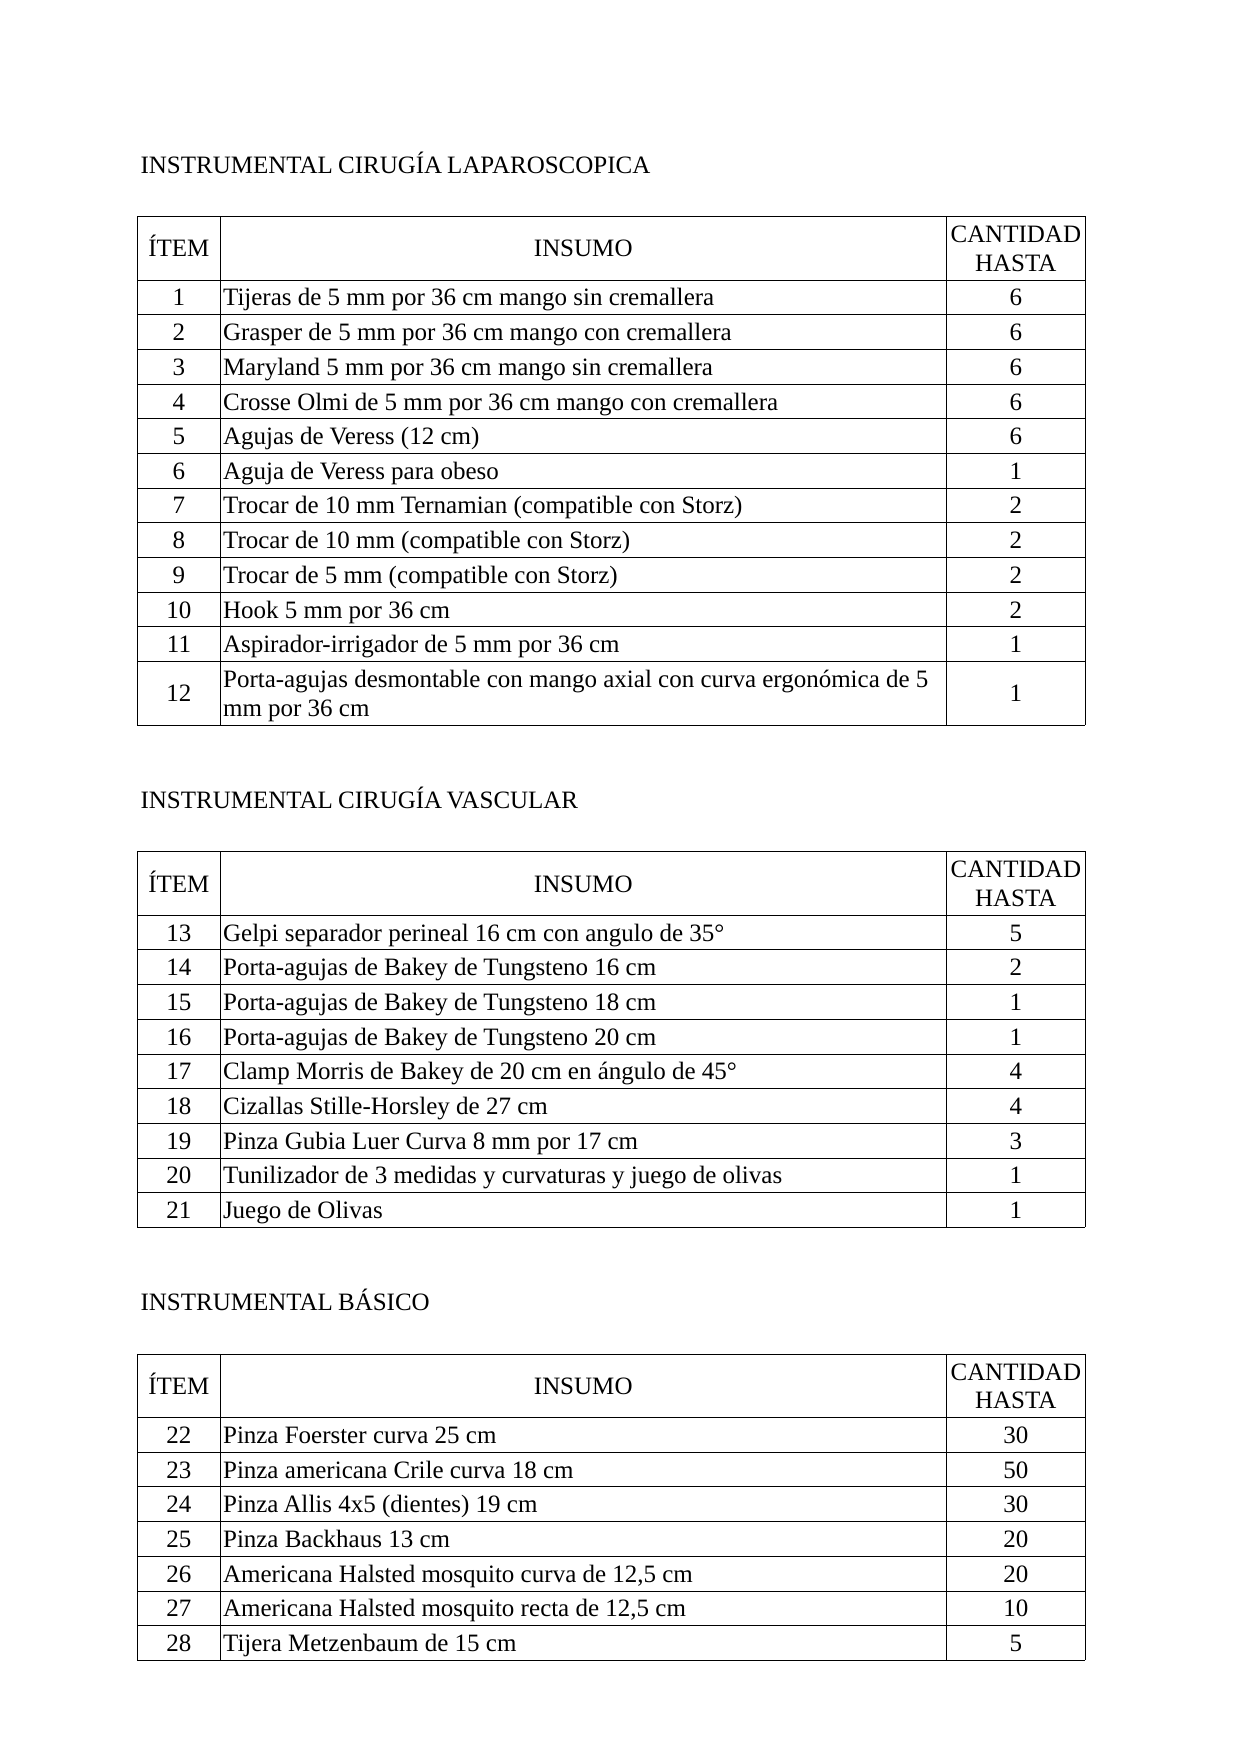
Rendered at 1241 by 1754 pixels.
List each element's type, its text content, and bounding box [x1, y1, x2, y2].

table_cell Grasper de 5 mm por 36 cm mango con cremallera [221, 315, 946, 349]
table_cell 5 [947, 1626, 1085, 1660]
table_cell 19 [138, 1124, 220, 1157]
table_header INSTRUMENTAL CIRUGÍA VASCULAR [138, 782, 1085, 817]
table_header INSTRUMENTAL BÁSICO [138, 1285, 1085, 1319]
table_cell Trocar de 10 mm Ternamian (compatible con Storz) [221, 489, 946, 522]
table_cell 25 [138, 1522, 220, 1556]
table_cell Pinza Allis 4x5 (dientes) 19 cm [221, 1487, 946, 1521]
table_cell Tijeras de 5 mm por 36 cm mango sin cremallera [221, 281, 946, 314]
table_cell 26 [138, 1557, 220, 1591]
table_cell 1 [947, 454, 1085, 488]
table_cell Trocar de 10 mm (compatible con Storz) [221, 523, 946, 557]
table_cell Trocar de 5 mm (compatible con Storz) [221, 558, 946, 592]
table_cell 21 [138, 1193, 220, 1227]
table_cell 8 [138, 523, 220, 557]
table_cell 14 [138, 950, 220, 984]
table_cell Tunilizador de 3 medidas y curvaturas y juego de olivas [221, 1159, 946, 1192]
table_cell INSUMO [221, 217, 946, 279]
table_cell 7 [138, 489, 220, 522]
table_cell 22 [138, 1418, 220, 1452]
table_cell ÍTEM [138, 217, 220, 279]
table_cell Maryland 5 mm por 36 cm mango sin cremallera [221, 350, 946, 383]
table_cell 6 [947, 419, 1085, 453]
table_cell Porta-agujas de Bakey de Tungsteno 18 cm [221, 985, 946, 1019]
table_cell Porta-agujas de Bakey de Tungsteno 20 cm [221, 1020, 946, 1053]
table_cell 1 [947, 1020, 1085, 1053]
table_cell 2 [947, 523, 1085, 557]
table_cell 17 [138, 1055, 220, 1088]
table_cell 2 [947, 593, 1085, 626]
table_cell 30 [947, 1487, 1085, 1521]
table_cell 27 [138, 1592, 220, 1625]
table_cell 6 [947, 315, 1085, 349]
table_cell Americana Halsted mosquito curva de 12,5 cm [221, 1557, 946, 1591]
table_cell [946, 817, 1085, 851]
table_cell 6 [947, 385, 1085, 418]
table_cell Pinza Gubia Luer Curva 8 mm por 17 cm [221, 1124, 946, 1157]
table_cell 18 [138, 1089, 220, 1123]
table_cell Agujas de Veress (12 cm) [221, 419, 946, 453]
table_cell 6 [947, 350, 1085, 383]
table_cell 15 [138, 985, 220, 1019]
table_cell 1 [947, 1159, 1085, 1192]
table_cell 28 [138, 1626, 220, 1660]
table_cell 13 [138, 916, 220, 949]
table_cell 10 [947, 1592, 1085, 1625]
table_header INSTRUMENTAL CIRUGÍA LAPAROSCOPICA [138, 147, 1085, 181]
table_cell Pinza Backhaus 13 cm [221, 1522, 946, 1556]
table_cell Gelpi separador perineal 16 cm con angulo de 35° [221, 916, 946, 949]
table_cell [138, 1319, 220, 1354]
table_cell [220, 817, 946, 851]
table_cell Aguja de Veress para obeso [221, 454, 946, 488]
table_cell [138, 181, 220, 216]
table_cell Cizallas Stille-Horsley de 27 cm [221, 1089, 946, 1123]
table_cell Americana Halsted mosquito recta de 12,5 cm [221, 1592, 946, 1625]
table_cell [220, 181, 946, 216]
table_cell 10 [138, 593, 220, 626]
table_cell ÍTEM [138, 1355, 220, 1417]
table_cell 4 [947, 1055, 1085, 1088]
table_cell 23 [138, 1453, 220, 1486]
table_cell 4 [138, 385, 220, 418]
table_cell 9 [138, 558, 220, 592]
table_cell 20 [947, 1557, 1085, 1591]
table_cell 3 [947, 1124, 1085, 1157]
table_cell 30 [947, 1418, 1085, 1452]
table_cell [138, 817, 220, 851]
table_cell [946, 1319, 1085, 1354]
table_cell 2 [138, 315, 220, 349]
table_cell 4 [947, 1089, 1085, 1123]
table_cell CANTIDAD HASTA [947, 1355, 1085, 1417]
table_cell 3 [138, 350, 220, 383]
table_cell CANTIDAD HASTA [947, 217, 1085, 279]
table_cell Tijera Metzenbaum de 15 cm [221, 1626, 946, 1660]
table_cell Clamp Morris de Bakey de 20 cm en ángulo de 45° [221, 1055, 946, 1088]
table_cell 5 [947, 916, 1085, 949]
table_cell Crosse Olmi de 5 mm por 36 cm mango con cremallera [221, 385, 946, 418]
table_cell 11 [138, 627, 220, 661]
table_cell Pinza Foerster curva 25 cm [221, 1418, 946, 1452]
table_cell CANTIDAD HASTA [947, 852, 1085, 915]
table_cell 1 [947, 627, 1085, 661]
table_cell 16 [138, 1020, 220, 1053]
table_cell Juego de Olivas [221, 1193, 946, 1227]
table_cell 2 [947, 950, 1085, 984]
table_cell Pinza americana Crile curva 18 cm [221, 1453, 946, 1486]
table_cell 1 [138, 281, 220, 314]
table_cell 2 [947, 489, 1085, 522]
table_cell 6 [138, 454, 220, 488]
table_cell 1 [947, 1193, 1085, 1227]
table_cell Porta-agujas de Bakey de Tungsteno 16 cm [221, 950, 946, 984]
table_cell 20 [947, 1522, 1085, 1556]
table_cell Aspirador-irrigador de 5 mm por 36 cm [221, 627, 946, 661]
table_cell 2 [947, 558, 1085, 592]
table_cell ÍTEM [138, 852, 220, 915]
table_cell INSUMO [221, 1355, 946, 1417]
table_cell INSUMO [221, 852, 946, 915]
table_cell Hook 5 mm por 36 cm [221, 593, 946, 626]
table_cell [220, 1319, 946, 1354]
table_cell 20 [138, 1159, 220, 1192]
table_cell 1 [947, 985, 1085, 1019]
table_cell 24 [138, 1487, 220, 1521]
table_cell 12 [138, 662, 220, 724]
table_cell 1 [947, 662, 1085, 724]
table_cell [946, 181, 1085, 216]
table_cell 6 [947, 281, 1085, 314]
table_cell Porta-agujas desmontable con mango axial con curva ergonómica de 5 mm por 36 cm [221, 662, 946, 724]
table_cell 50 [947, 1453, 1085, 1486]
table_cell 5 [138, 419, 220, 453]
